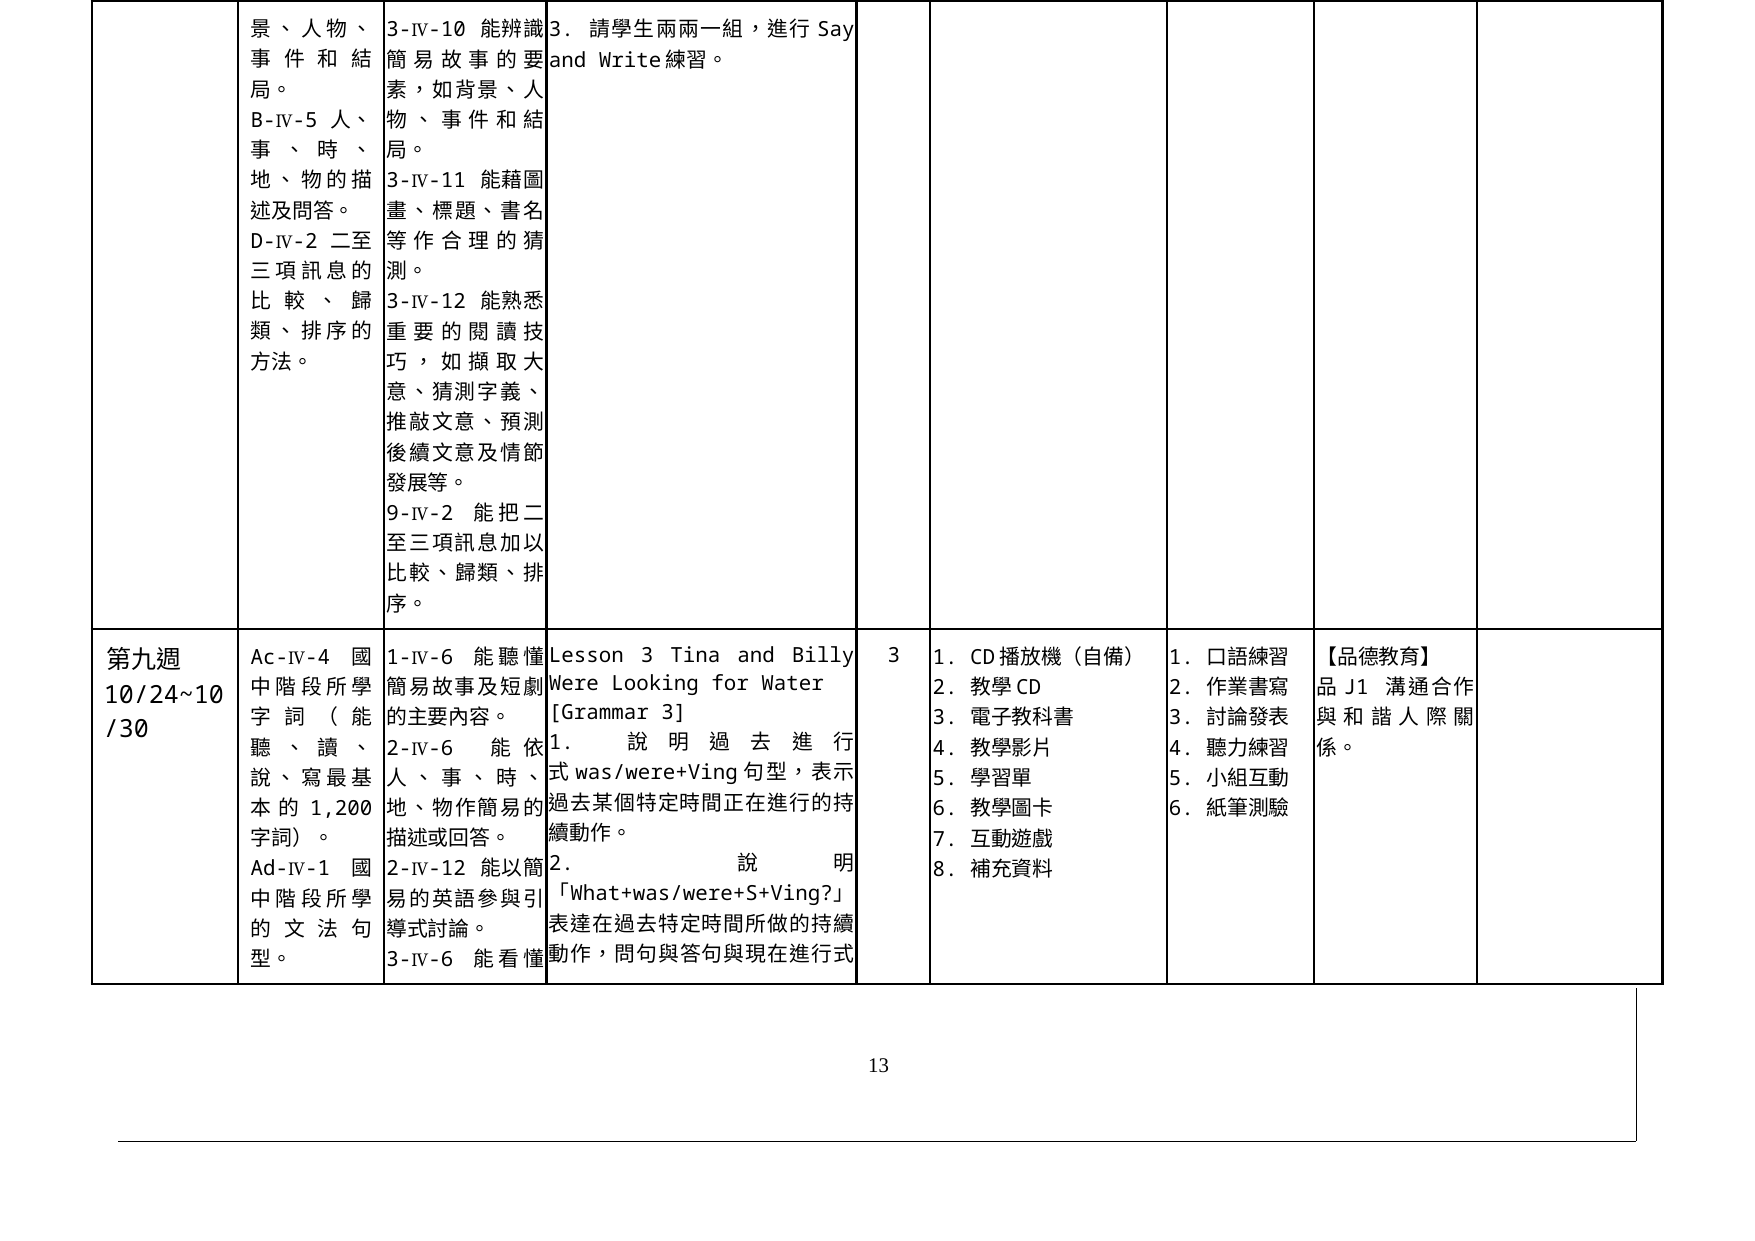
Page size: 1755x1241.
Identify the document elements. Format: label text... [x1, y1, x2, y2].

table_cell [93, 2, 237, 627]
table_cell 1-Ⅳ-6 能聽懂簡易故事及短劇的主要內容。 2-Ⅳ-6 能依人、事、時、地、物作簡易的描述或回答。 2-Ⅳ-12 能以簡易的英語參與引導式討論。 3-Ⅳ-6 能看懂 [385, 630, 545, 983]
table_cell [1168, 2, 1313, 627]
table_cell Ac-Ⅳ-4 國中階段所學字詞（能聽、讀、說、寫最基本的1,200字詞）。 Ad-Ⅳ-1 國中階段所學的文法句型。 [239, 630, 383, 983]
table_cell 1. CD播放機（自備） 2. 教學CD 3. 電子教科書 4. 教學影片 5. 學習單 6. 教學圖卡 7. 互動遊戲 8. 補充資料 [931, 630, 1166, 983]
table_cell 景、人物、事件和結局。 B-Ⅳ-5 人、事、時、地、物的描述及問答。 D-Ⅳ-2 二至三項訊息的比較、歸類、排序的方法。 [239, 2, 383, 627]
table_cell 第九週10/24~10/30 [93, 630, 237, 983]
table_cell [858, 2, 929, 627]
table_cell [1478, 630, 1661, 983]
table_cell [931, 2, 1166, 627]
table_cell 1. 口語練習 2. 作業書寫 3. 討論發表 4. 聽力練習 5. 小組互動 6. 紙筆測驗 [1168, 630, 1313, 983]
table_cell [1478, 2, 1661, 627]
table_cell 【品德教育】 品J1 溝通合作與和諧人際關係。 [1315, 630, 1476, 983]
table_cell 3-Ⅳ-10 能辨識簡易故事的要素，如背景、人物、事件和結局。 3-Ⅳ-11 能藉圖畫、標題、書名等作合理的猜測。 3-Ⅳ-12 能熟悉重要的閱讀技巧，如擷取大意、猜測字義、推敲文意、預測後續文意及情節發展等。 9-Ⅳ-2 能把二至三項訊息加以比較、歸類、排序。 [385, 2, 545, 627]
table_cell 3 [858, 630, 929, 983]
table_cell [1315, 2, 1476, 627]
table_cell 3. 請學生兩兩一組，進行Say and Write練習。 [548, 2, 855, 627]
table_cell Lesson 3 Tina and Billy Were Looking for Water [Grammar 3] 1. 說明過去進行式was/were+Ving句型，表示過去某個特定時間正在進行的持續動作。 2. 說明「What+was/were+S+Ving?」表達在過去特定時間所做的持續動作，問句與答句與現在進行式 [548, 630, 855, 983]
